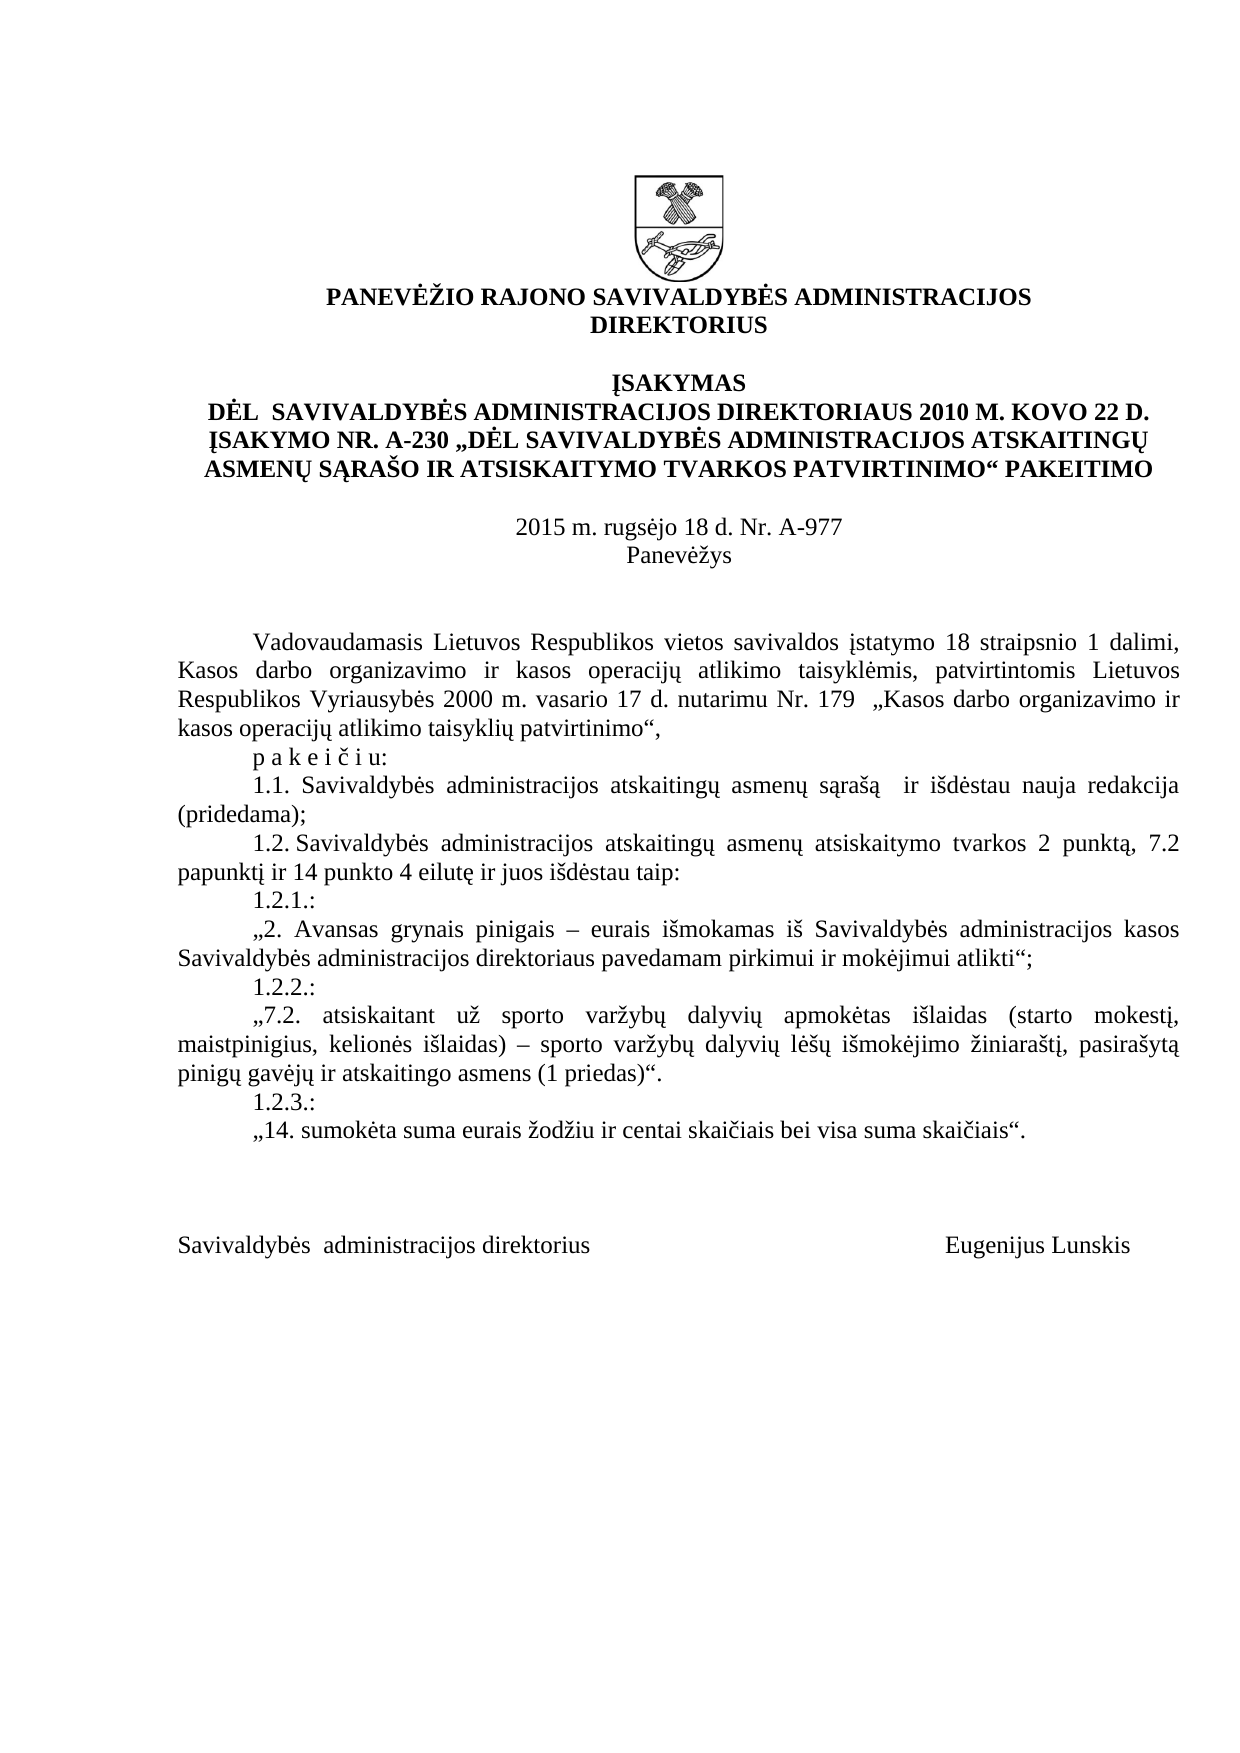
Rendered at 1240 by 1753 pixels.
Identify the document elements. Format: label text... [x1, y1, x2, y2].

text 1.2.3.: [252, 1087, 1181, 1116]
text „14. sumokėta suma eurais žodžiu ir centai skaičiais bei visa suma skaičiais“. [252, 1116, 1181, 1144]
text Panevėžys [177, 541, 1181, 569]
text ĮSAKYMAS [177, 368, 1181, 397]
text 2015 m. rugsėjo 18 d. Nr. A-977 [177, 512, 1181, 541]
text „2. Avansas grynais pinigais – eurais išmokamas iš Savivaldybės administracijos kasos Savivaldybės administracijos direktoriaus pavedamam pirkimui ir mokėjimui atlikti“; [177, 914, 1181, 972]
text „7.2. atsiskaitant už sporto varžybų dalyvių apmokėtas išlaidas (starto mokestį, maistpinigius, kelionės išlaidas) – sporto varžybų dalyvių lėšų išmokėjimo žiniaraštį, pasirašytą pinigų gavėjų ir atskaitingo asmens (1 priedas)“. [177, 1001, 1181, 1087]
text 1.2.1.: [177, 886, 1181, 914]
text DĖL SAVIVALDYBĖS ADMINISTRACIJOS DIREKTORIAUS 2010 M. KOVO 22 D. ĮSAKYMO NR. A-230 „DĖL SAVIVALDYBĖS ADMINISTRACIJOS ATSKAITINGŲ ASMENŲ SĄRAŠO IR ATSISKAITYMO TVARKOS PATVIRTINIMO“ PAKEITIMO [177, 397, 1181, 483]
text 1.2.2.: [177, 972, 1181, 1001]
text p a k e i č i u: [177, 742, 1181, 771]
text PANEVĖŽIO RAJONO SAVIVALDYBĖS ADMINISTRACIJOS [177, 282, 1181, 311]
text 1.2. Savivaldybės administracijos atskaitingų asmenų atsiskaitymo tvarkos 2 punktą, 7.2 papunktį ir 14 punkto 4 eilutę ir juos išdėstau taip: [177, 828, 1181, 886]
text 1.1. Savivaldybės administracijos atskaitingų asmenų sąrašą ir išdėstau nauja redakcija (pridedama); [177, 771, 1181, 828]
text DIREKTORIUS [177, 311, 1181, 339]
text Vadovaudamasis Lietuvos Respublikos vietos savivaldos įstatymo 18 straipsnio 1 dalimi, Kasos darbo organizavimo ir kasos operacijų atlikimo taisyklėmis, patvirtintomis Lietuvos Respublikos Vyriausybės 2000 m. vasario 17 d. nutarimu Nr. 179 „Kasos darbo organizavimo ir kasos operacijų atlikimo taisyklių patvirtinimo“, [177, 627, 1181, 742]
text Savivaldybės administracijos direktorius Eugenijus Lunskis [177, 1231, 1181, 1259]
